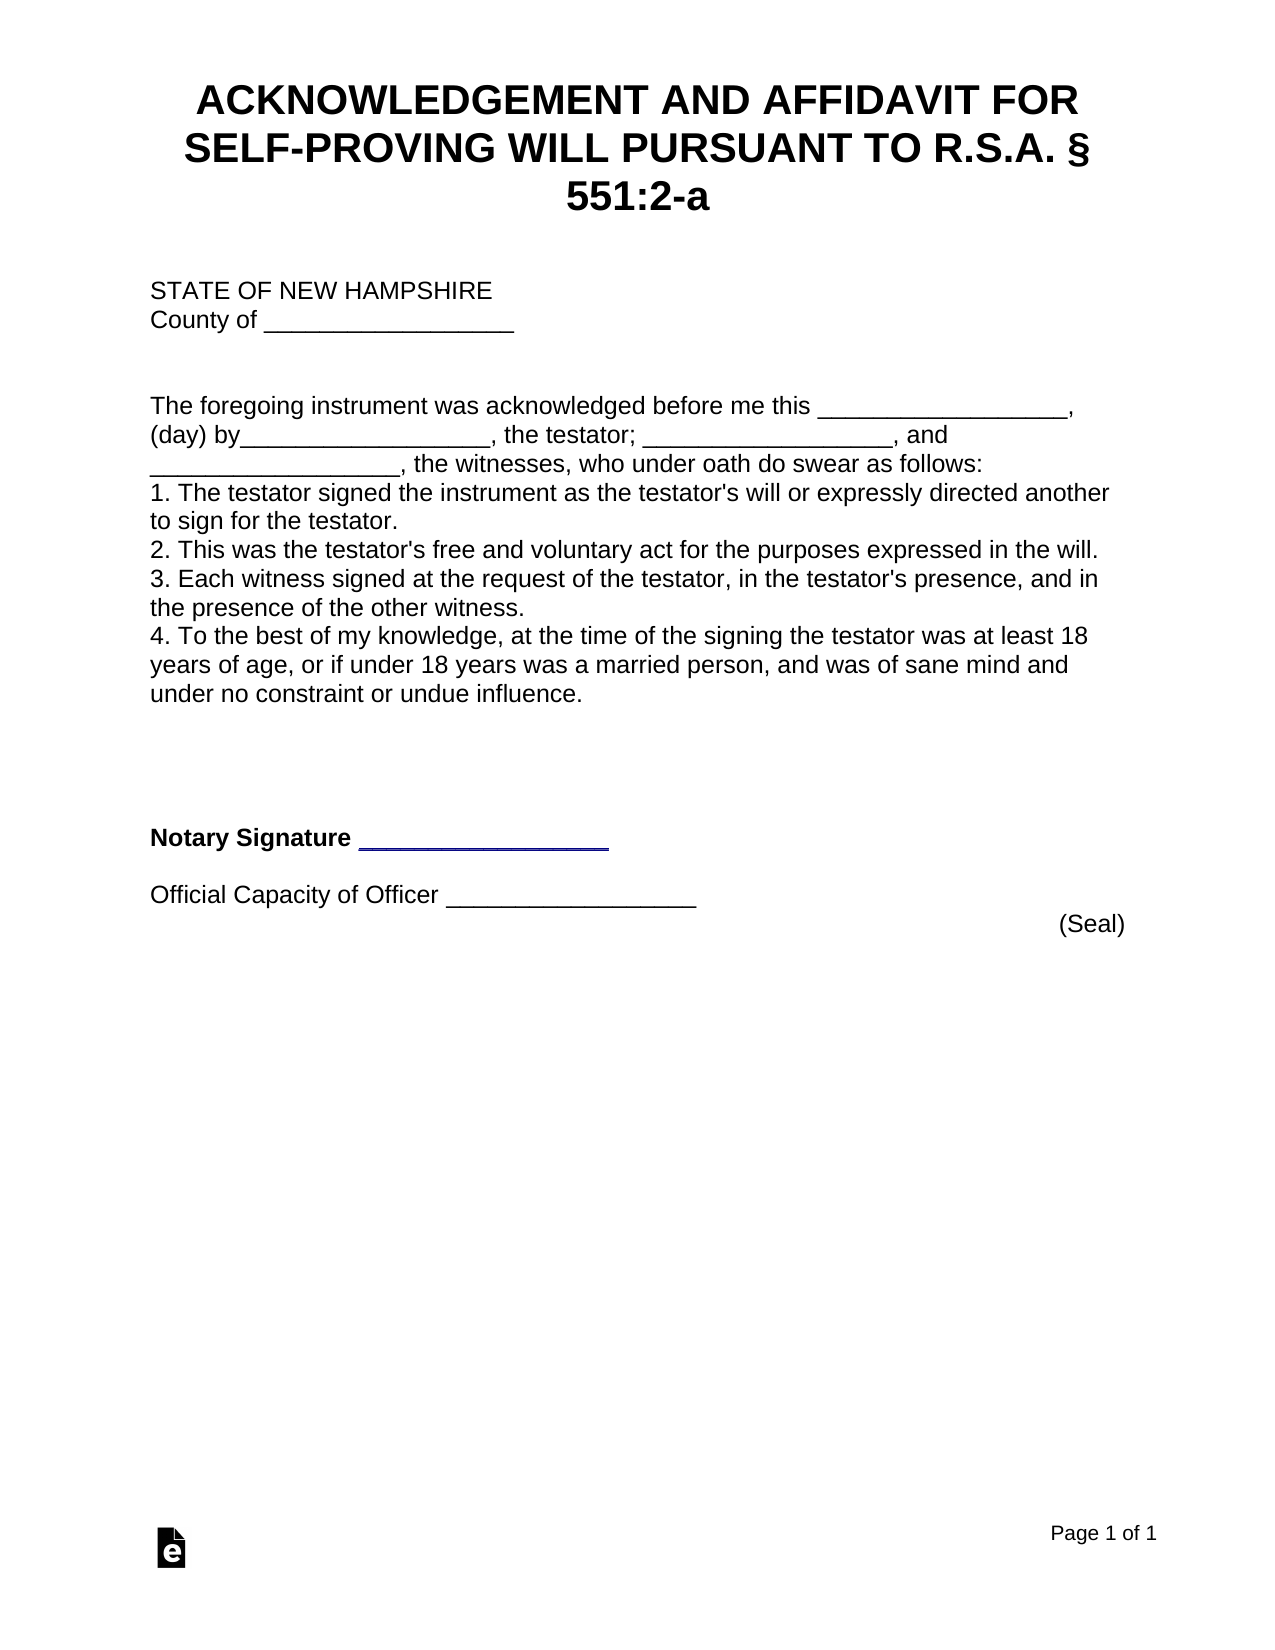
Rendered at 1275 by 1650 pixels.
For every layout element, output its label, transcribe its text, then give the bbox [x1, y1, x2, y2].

text Notary Signature __________________ [150, 822, 1125, 851]
text 3. Each witness signed at the request of the testator, in the testator's presence, and in the presence of the other witness. [150, 564, 1125, 621]
text 4. To the best of my knowledge, at the time of the signing the testator was at least 18 years of age, or if under 18 years was a married person, and was of sane mind and under no constraint or undue influence. [150, 621, 1125, 707]
text (Seal) [150, 909, 1125, 937]
text 1. The testator signed the instrument as the testator's will or expressly directed another to sign for the testator. [150, 477, 1125, 535]
text Official Capacity of Officer __________________ [150, 880, 1125, 909]
text The foregoing instrument was acknowledged before me this __________________, (day) by__________________, the testator; __________________, and __________________, the witnesses, who under oath do swear as follows: [150, 391, 1125, 477]
text ACKNOWLEDGEMENT AND AFFIDAVIT FOR [150, 75, 1125, 123]
text County of __________________ [150, 305, 1125, 334]
text STATE OF NEW HAMPSHIRE [150, 276, 1125, 305]
text 2. This was the testator's free and voluntary act for the purposes expressed in the will. [150, 535, 1125, 564]
text SELF-PROVING WILL PURSUANT TO R.S.A. § 551:2-a [150, 123, 1125, 219]
